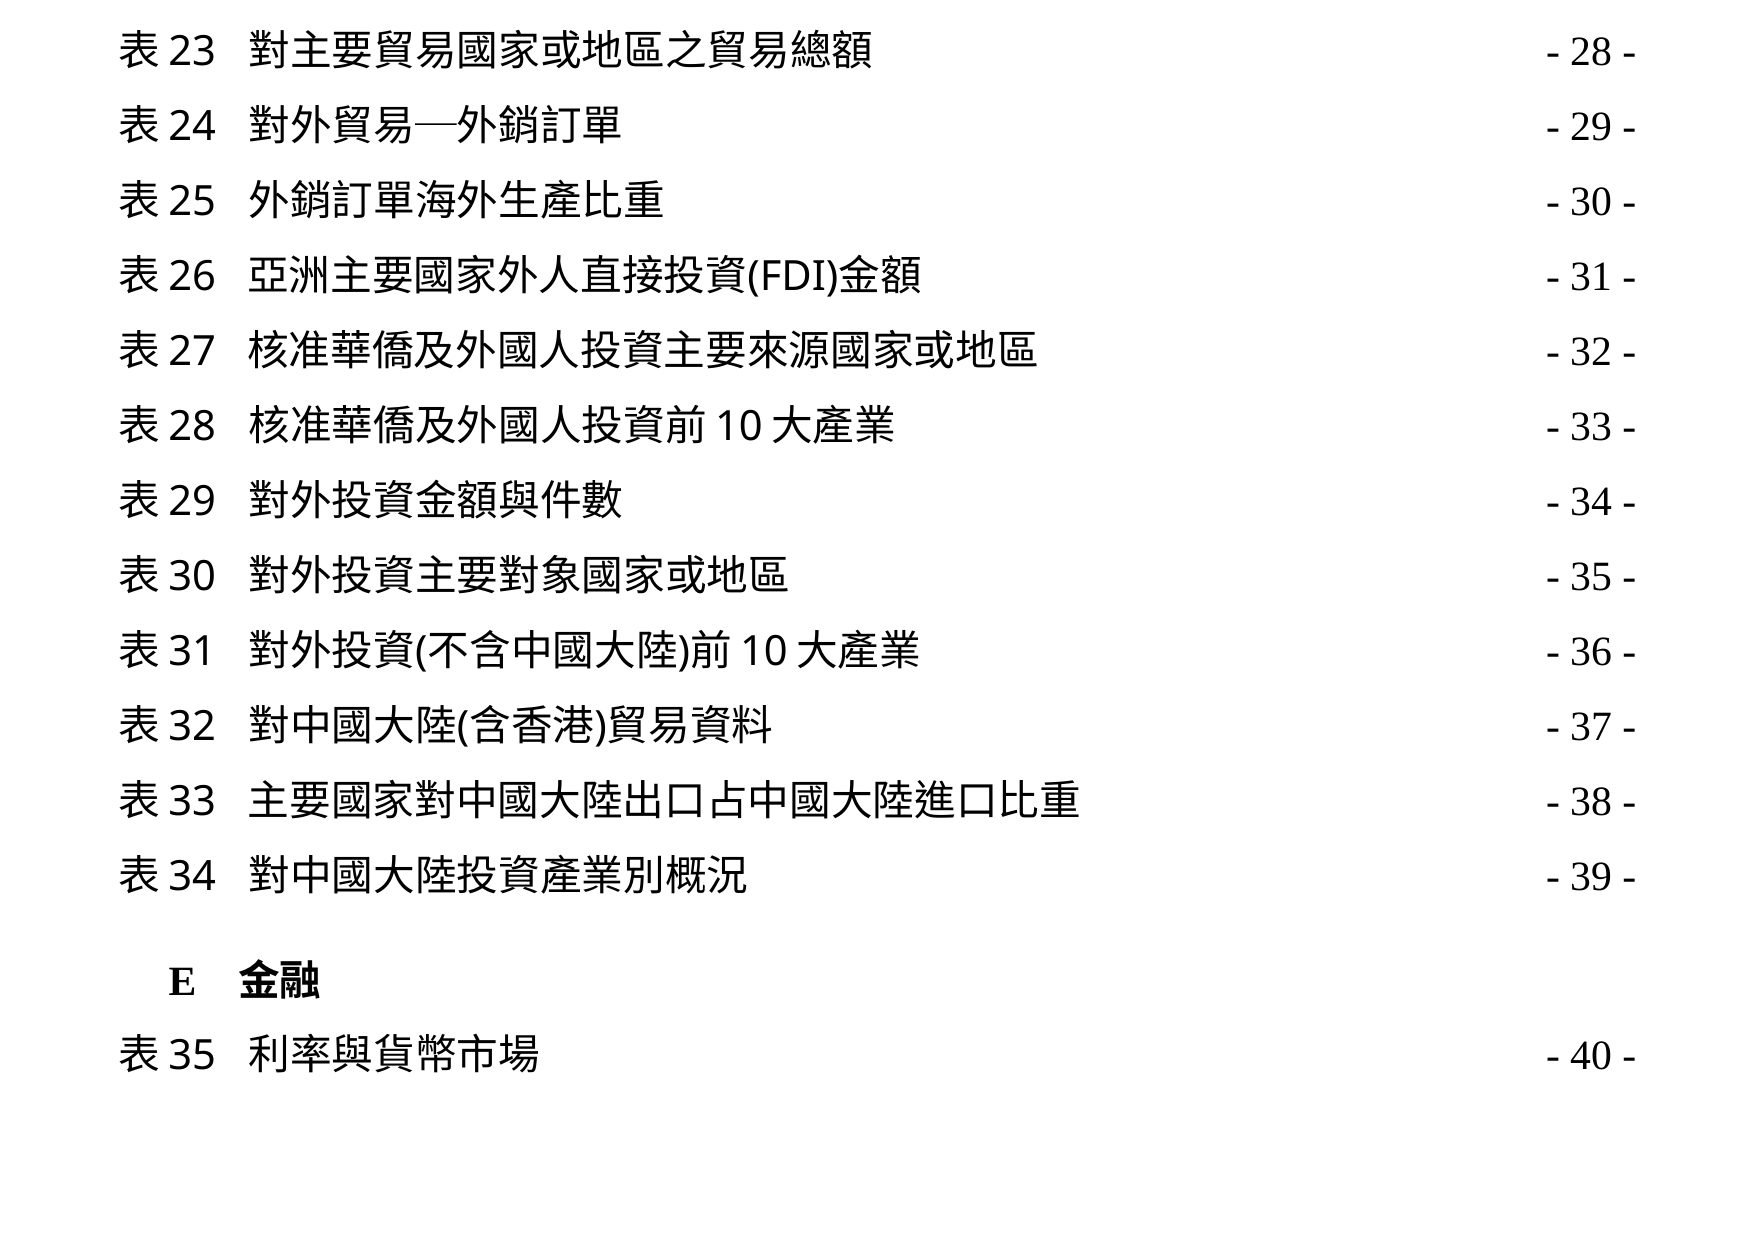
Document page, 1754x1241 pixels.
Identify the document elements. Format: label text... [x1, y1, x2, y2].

text E 金融 [168, 939, 1636, 1014]
text 表23 對主要貿易國家或地區之貿易總額 - 28 - [118, 10, 1636, 85]
text 表27 核准華僑及外國人投資主要來源國家或地區 - 32 - [118, 310, 1636, 385]
text 表30 對外投資主要對象國家或地區 - 35 - [118, 535, 1636, 610]
text 表33 主要國家對中國大陸出口占中國大陸進口比重 - 38 - [118, 760, 1636, 835]
text 表26 亞洲主要國家外人直接投資(FDI)金額 - 31 - [118, 235, 1636, 310]
text 表32 對中國大陸(含香港)貿易資料 - 37 - [118, 685, 1636, 760]
text 表29 對外投資金額與件數 - 34 - [118, 460, 1636, 535]
text 表31 對外投資(不含中國大陸)前10大產業 - 36 - [118, 610, 1636, 685]
text 表34 對中國大陸投資產業別概況 - 39 - [118, 835, 1636, 910]
text 表28 核准華僑及外國人投資前10大產業 - 33 - [118, 385, 1636, 460]
text 表25 外銷訂單海外生產比重 - 30 - [118, 160, 1636, 235]
text 表35 利率與貨幣市場 - 40 - [118, 1014, 1636, 1089]
text 表24 對外貿易─外銷訂單 - 29 - [118, 85, 1636, 160]
